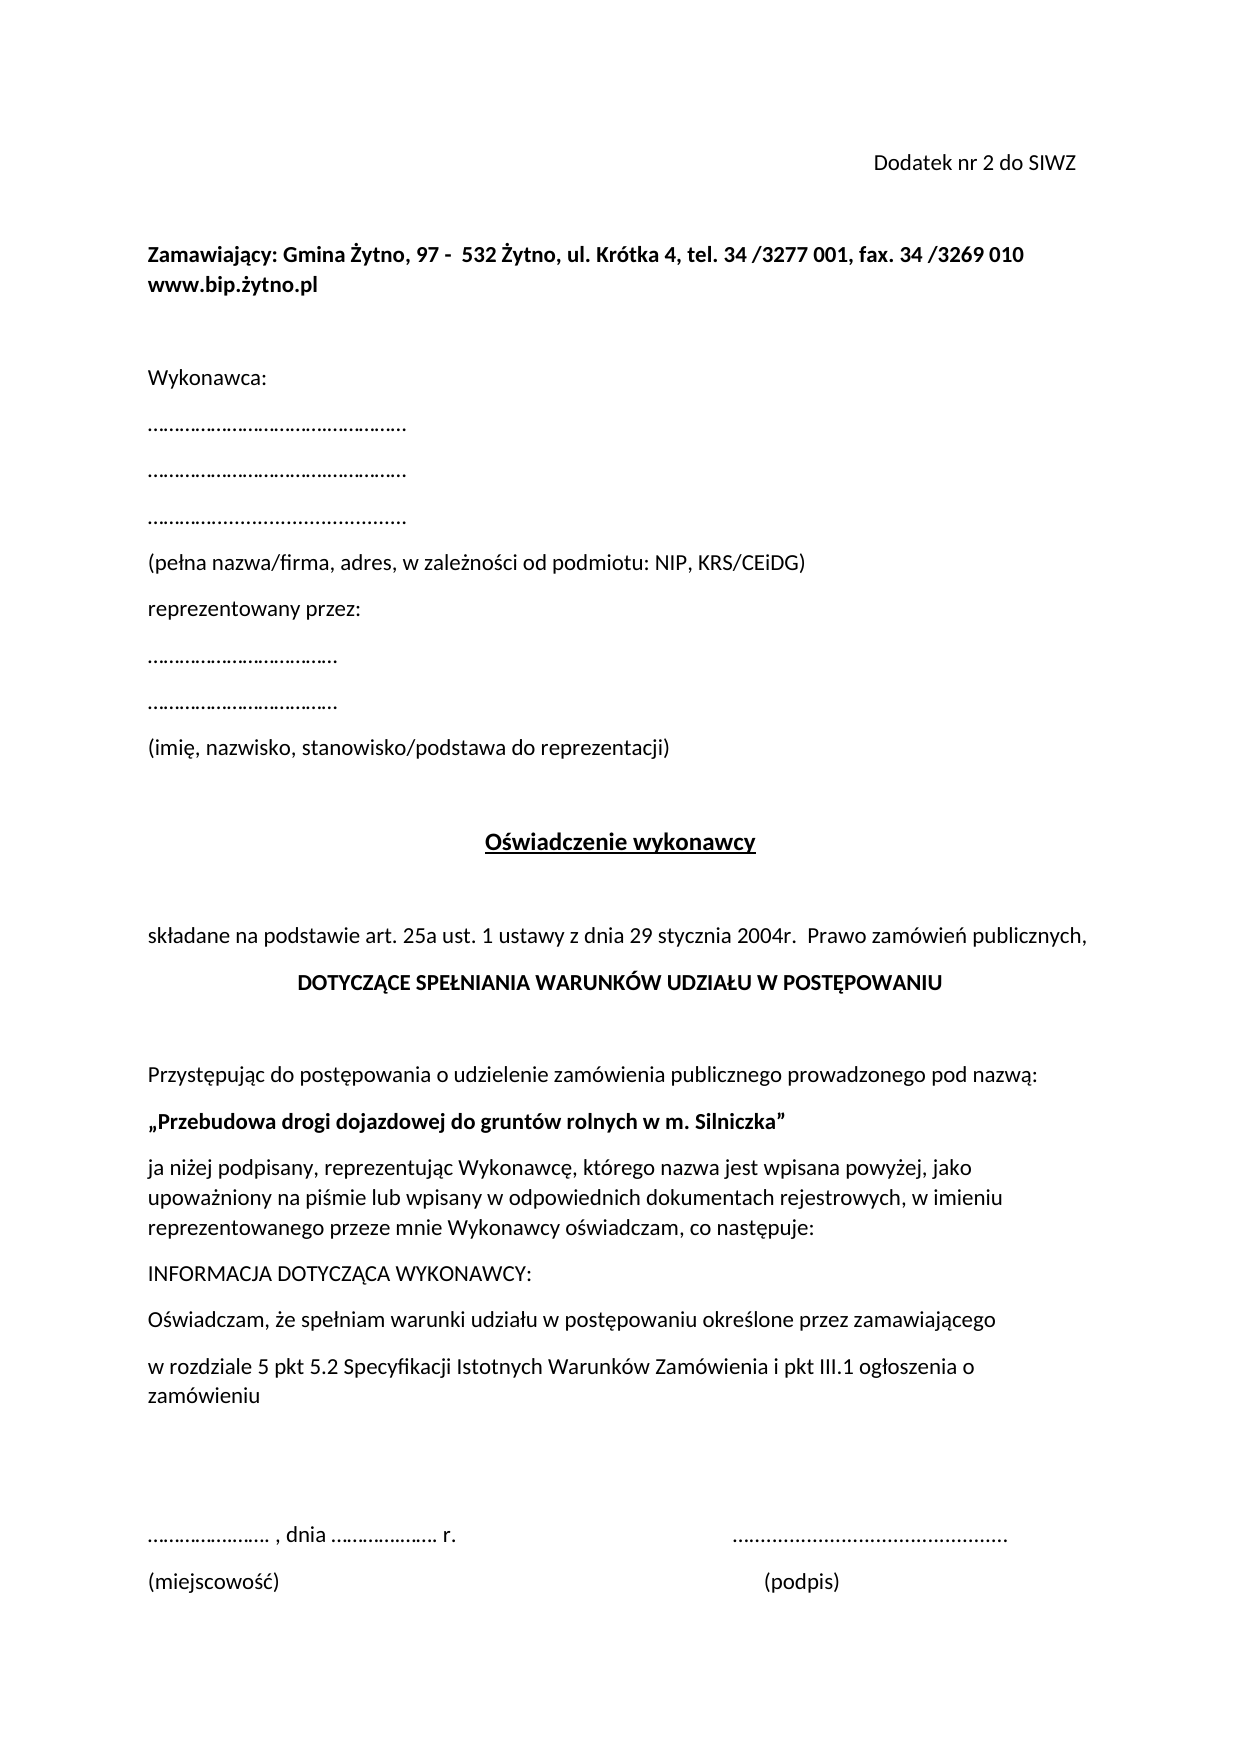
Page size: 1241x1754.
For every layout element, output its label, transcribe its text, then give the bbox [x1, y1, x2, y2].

text ……………………………… [148, 641, 1093, 669]
text ………….................................. [148, 502, 1093, 530]
text w rozdziale 5 pkt 5.2 Specyfikacji Istotnych Warunków Zamówienia i pkt III.1 ogłoszenia o zamówieniu [148, 1352, 1093, 1409]
text (imię, nazwisko, stanowisko/podstawa do reprezentacji) [148, 733, 1093, 762]
text …………………………….…………… [148, 409, 1093, 437]
text INFORMACJA DOTYCZĄCA WYKONAWCY: [148, 1259, 1093, 1287]
text „Przebudowa drogi dojazdowej do gruntów rolnych w m. Silniczka” [148, 1107, 1093, 1135]
text ja niżej podpisany, reprezentując Wykonawcę, którego nazwa jest wpisana powyżej, jako upoważniony na piśmie lub wpisany w odpowiednich dokumentach rejestrowych, w imieniu reprezentowanego przeze mnie Wykonawcy oświadczam, co następuje: [148, 1153, 1093, 1241]
text Oświadczenie wykonawcy [148, 826, 1093, 857]
text składane na podstawie art. 25a ust. 1 ustawy z dnia 29 stycznia 2004r. Prawo zamówień publicznych, [148, 922, 1093, 949]
text Wykonawca: [148, 363, 1093, 391]
text Oświadczam, że spełniam warunki udziału w postępowaniu określone przez zamawiającego [148, 1305, 1093, 1333]
text ……………………………… [148, 687, 1093, 715]
text Zamawiający: Gmina Żytno, 97 - 532 Żytno, ul. Krótka 4, tel. 34 /3277 001, fax. 34 /3269 010 www.bip.żytno.pl [148, 240, 1093, 298]
text DOTYCZĄCE SPEŁNIANIA WARUNKÓW UDZIAŁU W POSTĘPOWANIU [148, 968, 1093, 996]
text Dodatek nr 2 do SIWZ [148, 148, 1093, 176]
text Przystępując do postępowania o udzielenie zamówienia publicznego prowadzonego pod nazwą: [148, 1061, 1093, 1089]
text reprezentowany przez: [148, 594, 1093, 622]
text …………….……. , dnia ………….……. r. …............................................. [148, 1521, 1093, 1548]
text (pełna nazwa/firma, adres, w zależności od podmiotu: NIP, KRS/CEiDG) [148, 548, 1093, 576]
text …………………………….…………… [148, 455, 1093, 483]
text (miejscowość) (podpis) [148, 1567, 1093, 1595]
